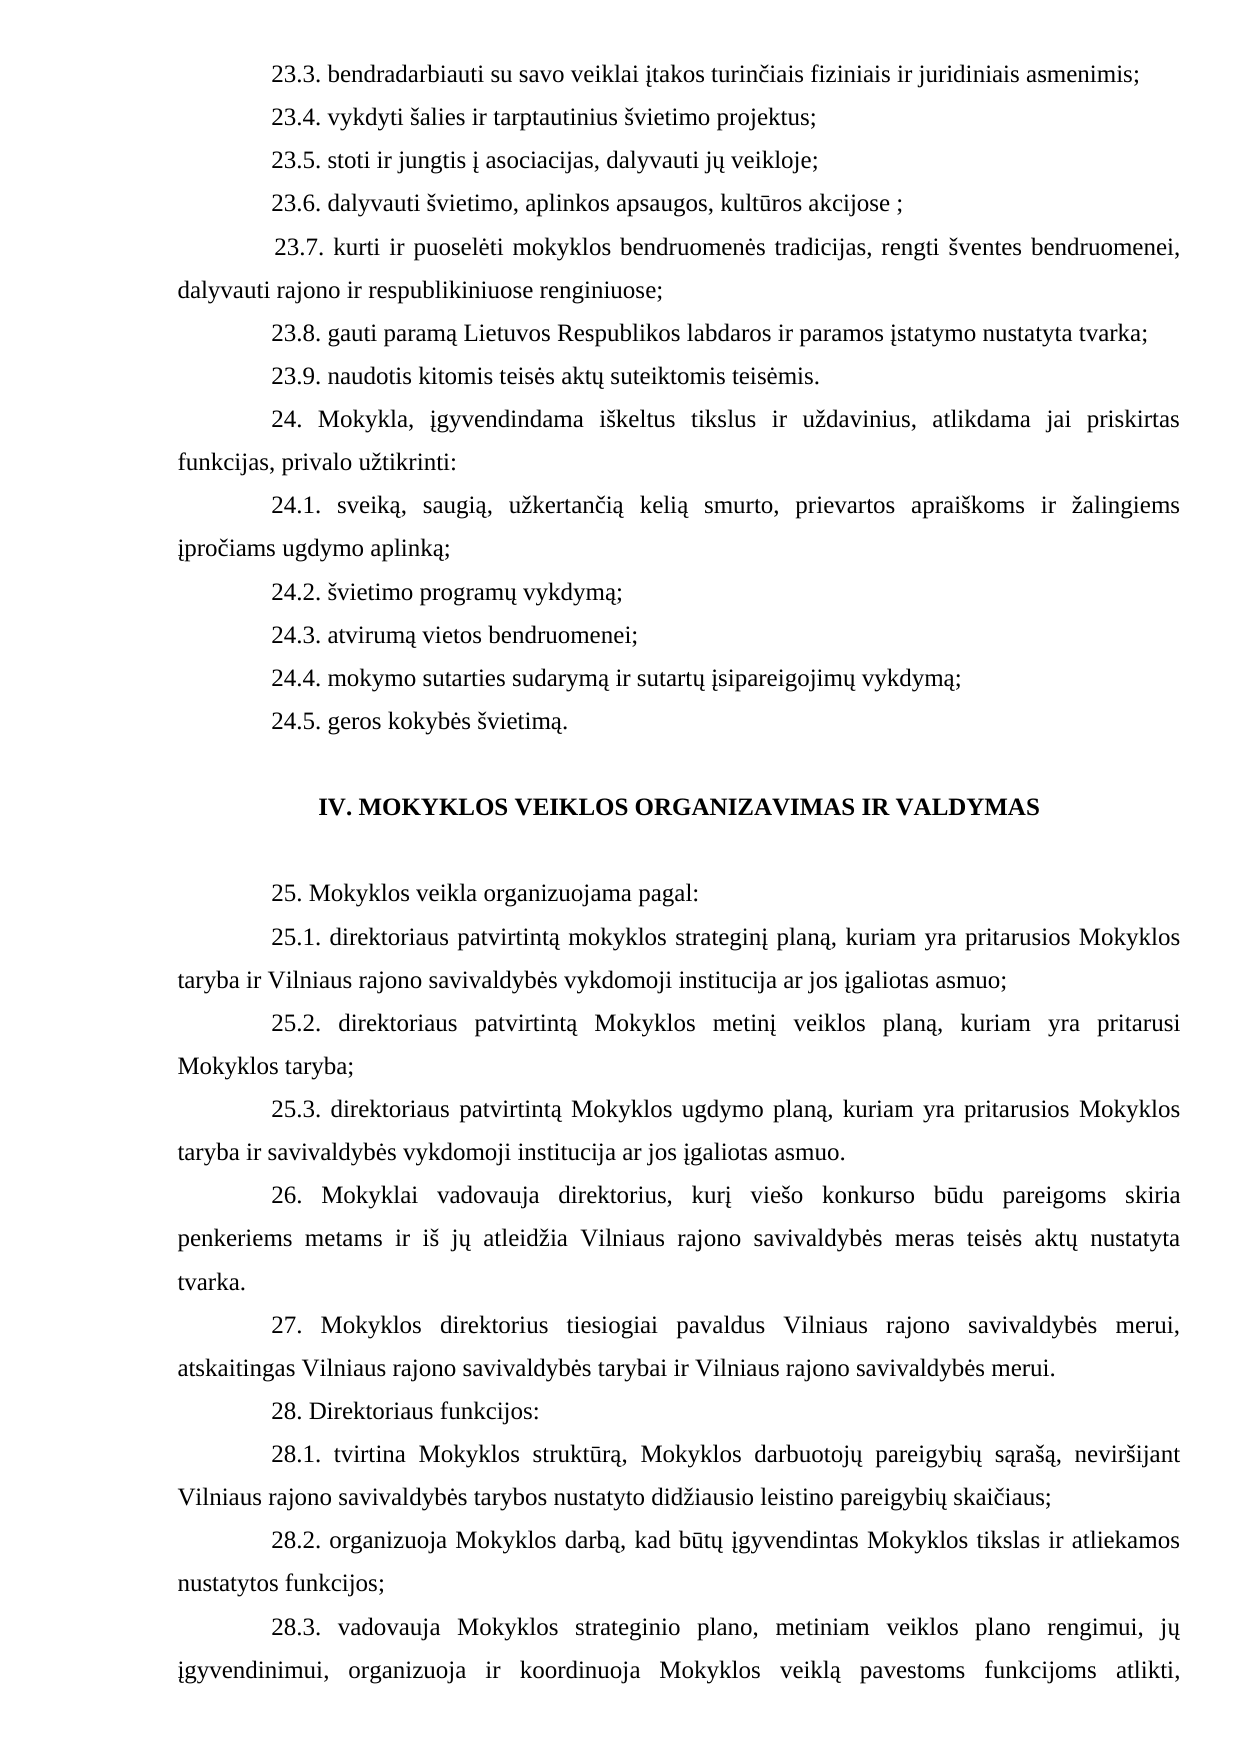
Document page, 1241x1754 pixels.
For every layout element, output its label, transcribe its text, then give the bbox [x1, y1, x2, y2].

text 23.9. naudotis kitomis teisės aktų suteiktomis teisėmis. [177, 361, 1181, 390]
text 25.3. direktoriaus patvirtintą Mokyklos ugdymo planą, kuriam yra pritarusios Mokyklos taryba ir savivaldybės vykdomoji institucija ar jos įgaliotas asmuo. [177, 1094, 1181, 1166]
text 24.3. atvirumą vietos bendruomenei; [177, 620, 1181, 648]
text 23.6. dalyvauti švietimo, aplinkos apsaugos, kultūros akcijose ; [177, 188, 1181, 217]
text 28.2. organizuoja Mokyklos darbą, kad būtų įgyvendintas Mokyklos tikslas ir atliekamos nustatytos funkcijos; [177, 1525, 1181, 1597]
text 23.3. bendradarbiauti su savo veiklai įtakos turinčiais fiziniais ir juridiniais asmenimis; [177, 59, 1181, 88]
text 24.4. mokymo sutarties sudarymą ir sutartų įsipareigojimų vykdymą; [177, 663, 1181, 692]
text 24.1. sveiką, saugią, užkertančią kelią smurto, prievartos apraiškoms ir žalingiems įpročiams ugdymo aplinką; [177, 490, 1181, 562]
text 25.1. direktoriaus patvirtintą mokyklos strateginį planą, kuriam yra pritarusios Mokyklos taryba ir Vilniaus rajono savivaldybės vykdomoji institucija ar jos įgaliotas asmuo; [177, 922, 1181, 993]
text 25. Mokyklos veikla organizuojama pagal: [177, 878, 1181, 907]
text 28. Direktoriaus funkcijos: [177, 1396, 1181, 1425]
text 23.5. stoti ir jungtis į asociacijas, dalyvauti jų veikloje; [177, 145, 1181, 174]
text 25.2. direktoriaus patvirtintą Mokyklos metinį veiklos planą, kuriam yra pritarusi Mokyklos taryba; [177, 1008, 1181, 1080]
text 23.8. gauti paramą Lietuvos Respublikos labdaros ir paramos įstatymo nustatyta tvarka; [177, 318, 1181, 347]
text 23.7. kurti ir puoselėti mokyklos bendruomenės tradicijas, rengti šventes bendruomenei, dalyvauti rajono ir respublikiniuose renginiuose; [177, 232, 1181, 303]
text 28.3. vadovauja Mokyklos strateginio plano, metiniam veiklos plano rengimui, jų įgyvendinimui, organizuoja ir koordinuoja Mokyklos veiklą pavestoms funkcijoms atlikti, [177, 1612, 1181, 1683]
text IV. MOKYKLOS VEIKLOS ORGANIZAVIMAS IR VALDYMAS [177, 792, 1181, 821]
text 24.2. švietimo programų vykdymą; [177, 577, 1181, 605]
text 26. Mokyklai vadovauja direktorius, kurį viešo konkurso būdu pareigoms skiria penkeriems metams ir iš jų atleidžia Vilniaus rajono savivaldybės meras teisės aktų nustatyta tvarka. [177, 1180, 1181, 1295]
text 23.4. vykdyti šalies ir tarptautinius švietimo projektus; [177, 102, 1181, 131]
text 28.1. tvirtina Mokyklos struktūrą, Mokyklos darbuotojų pareigybių sąrašą, neviršijant Vilniaus rajono savivaldybės tarybos nustatyto didžiausio leistino pareigybių skaičiaus; [177, 1439, 1181, 1511]
text 24. Mokykla, įgyvendindama iškeltus tikslus ir uždavinius, atlikdama jai priskirtas funkcijas, privalo užtikrinti: [177, 404, 1181, 476]
text 27. Mokyklos direktorius tiesiogiai pavaldus Vilniaus rajono savivaldybės merui, atskaitingas Vilniaus rajono savivaldybės tarybai ir Vilniaus rajono savivaldybės merui. [177, 1310, 1181, 1382]
text 24.5. geros kokybės švietimą. [177, 706, 1181, 735]
